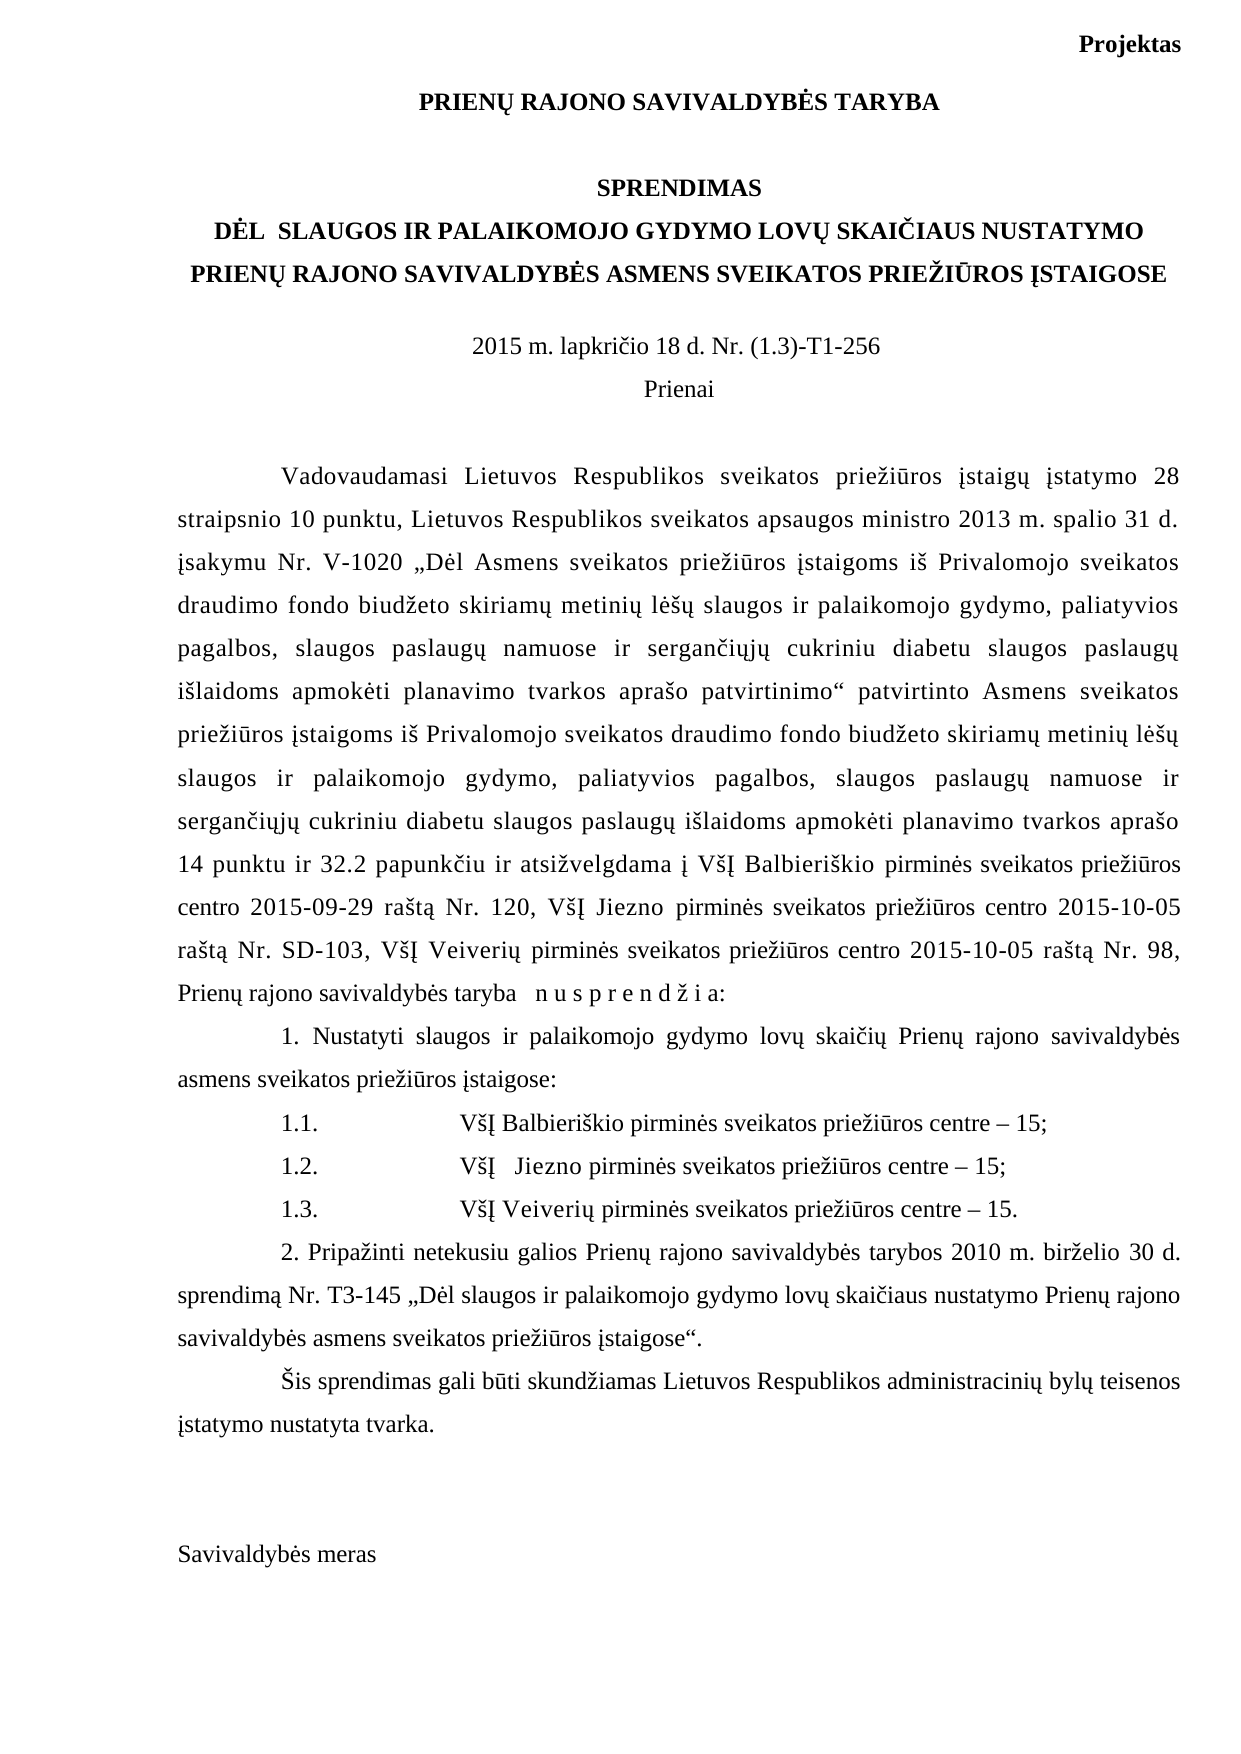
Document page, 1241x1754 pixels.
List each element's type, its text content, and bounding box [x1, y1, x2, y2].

text Sprendimas [177, 173, 1181, 202]
text 1.3. VšĮ Veiverių pirminės sveikatos priežiūros centre – 15. [281, 1194, 1181, 1223]
text Vadovaudamasi Lietuvos Respublikos sveikatos priežiūros įstaigų įstatymo 28 straipsnio 10 punktu, Lietuvos Respublikos sveikatos apsaugos ministro 2013 m. spalio 31 d. įsakymu Nr. V-1020 „Dėl Asmens sveikatos priežiūros įstaigoms iš Privalomojo sveikatos draudimo fondo biudžeto skiriamų metinių lėšų slaugos ir palaikomojo gydymo, paliatyvios pagalbos, slaugos paslaugų namuose ir sergančiųjų cukriniu diabetu slaugos paslaugų išlaidoms apmokėti planavimo tvarkos aprašo patvirtinimo“ patvirtinto Asmens sveikatos priežiūros įstaigoms iš Privalomojo sveikatos draudimo fondo biudžeto skiriamų metinių lėšų slaugos ir palaikomojo gydymo, paliatyvios pagalbos, slaugos paslaugų namuose ir sergančiųjų cukriniu diabetu slaugos paslaugų išlaidoms apmokėti planavimo tvarkos aprašo 14 punktu ir 32.2 papunkčiu ir atsižvelgdama į VšĮ Balbieriškio pirminės sveikatos priežiūros centro 2015-09-29 raštą Nr. 120, VšĮ Jiezno pirminės sveikatos priežiūros centro 2015-10-05 raštą Nr. SD-103, VšĮ Veiverių pirminės sveikatos priežiūros centro 2015-10-05 raštą Nr. 98, Prienų rajono savivaldybės taryba n u s p r e n d ž i a: [177, 461, 1181, 1007]
text 2. Pripažinti netekusiu galios Prienų rajono savivaldybės tarybos 2010 m. birželio 30 d. sprendimą Nr. T3-145 „Dėl slaugos ir palaikomojo gydymo lovų skaičiaus nustatymo Prienų rajono savivaldybės asmens sveikatos priežiūros įstaigose“. [177, 1237, 1181, 1352]
text Dėl slaugos ir palaikomojo gydymo lovų skaičiaus nustatymo prienų rajono savivaldybės asmens sveikatos priežiūros įstaigose [177, 216, 1181, 288]
text 2015 m. lapkričio 18 d. Nr. (1.3)-T1-256 [177, 331, 1181, 360]
text 1.2. VšĮ Jiezno pirminės sveikatos priežiūros centre – 15; [281, 1151, 1181, 1179]
text Prienai [177, 374, 1181, 403]
text Šis sprendimas gali būti skundžiamas Lietuvos Respublikos administracinių bylų teisenos įstatymo nustatyta tvarka. [177, 1366, 1181, 1438]
text Savivaldybės meras [177, 1539, 1181, 1568]
text 1. Nustatyti slaugos ir palaikomojo gydymo lovų skaičių Prienų rajono savivaldybės asmens sveikatos priežiūros įstaigose: [177, 1021, 1181, 1093]
text Projektas [177, 29, 1181, 58]
text 1.1. VšĮ Balbieriškio pirminės sveikatos priežiūros centre – 15; [281, 1108, 1181, 1136]
text PRIENŲ RAJONO SAVIVALDYBĖS TARYBA [177, 87, 1181, 116]
